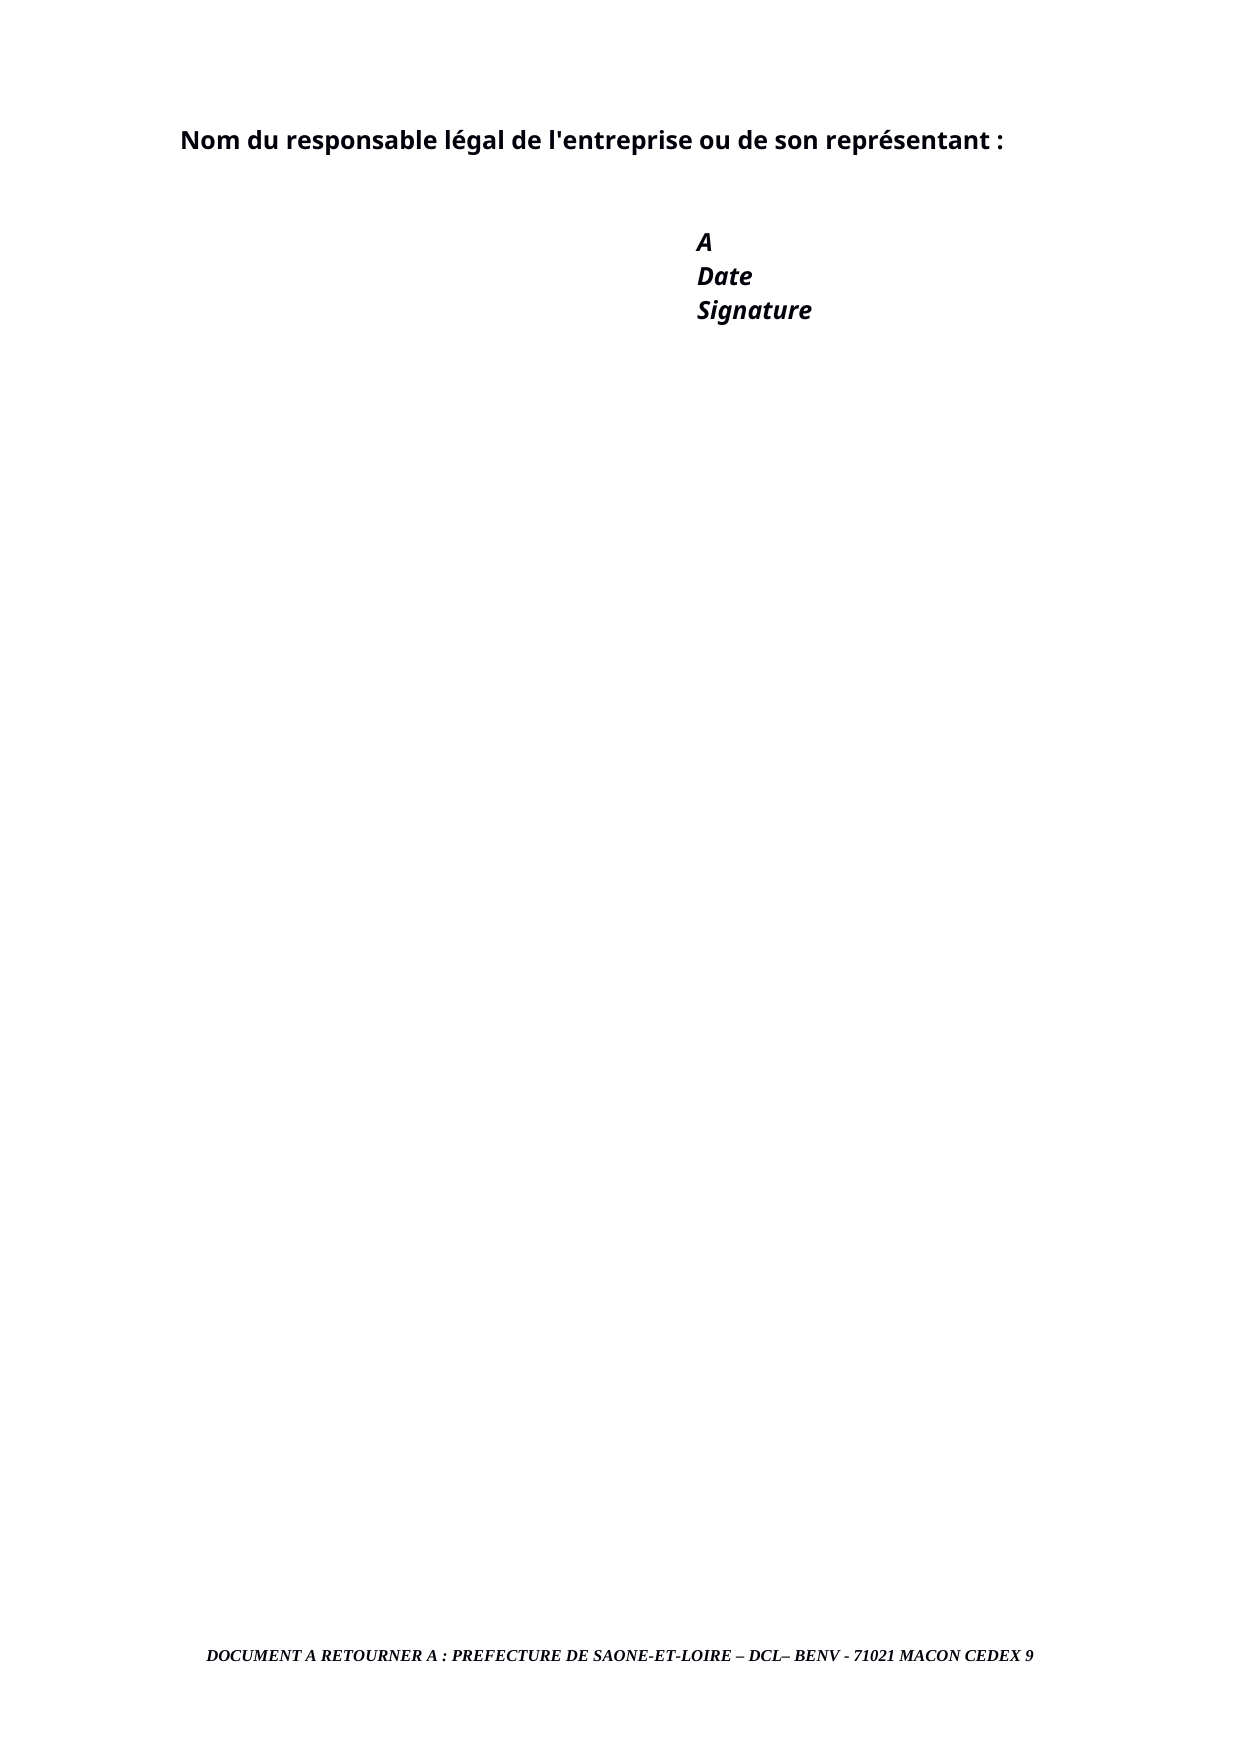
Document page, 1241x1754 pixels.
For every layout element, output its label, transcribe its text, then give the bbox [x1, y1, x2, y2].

text Nom du responsable légal de l'entreprise ou de son représentant : [106, 123, 1134, 157]
text Signature [106, 293, 1134, 327]
text Date [106, 259, 1134, 293]
text A [106, 225, 1134, 259]
